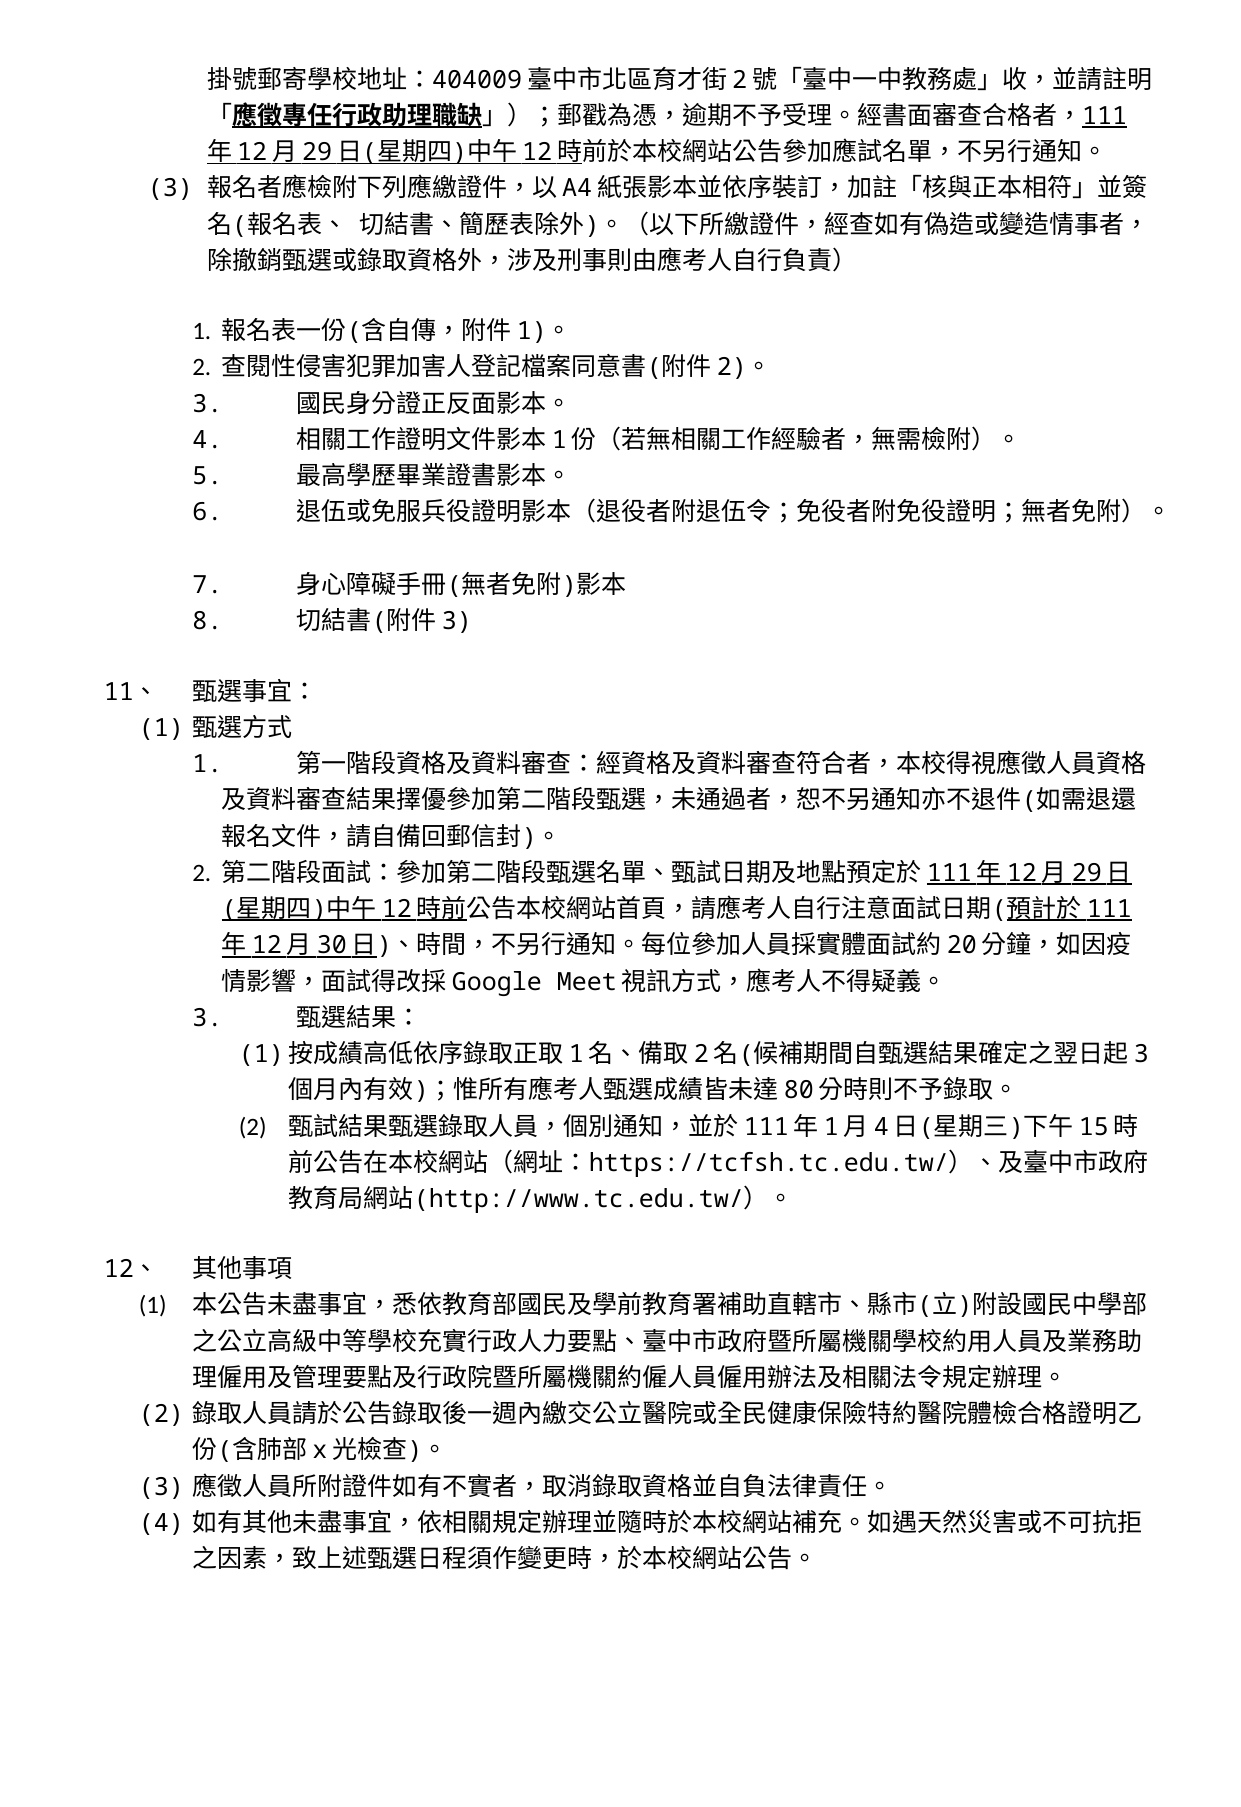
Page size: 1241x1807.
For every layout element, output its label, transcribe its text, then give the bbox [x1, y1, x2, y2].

list 報名者應檢附下列應繳證件，以A4紙張影本並依序裝訂，加註「核與正本相符」並簽名(報名表、 切結書、簡歷表除外)。（以下所繳證件，經查如有偽造或變造情事者，除撤銷甄選或錄取資格外，涉及刑事則由應考人自行負責） [148, 168, 1152, 277]
list 應徵人員所附證件如有不實者，取消錄取資格並自負法律責任。 [139, 1466, 1152, 1502]
list 切結書(附件3) [192, 601, 1152, 637]
list 按成績高低依序錄取正取1名、備取2名(候補期間自甄選結果確定之翌日起3個月內有效)；惟所有應考人甄選成績皆未達80分時則不予錄取。 [239, 1033, 1152, 1106]
list 掛號郵寄學校地址：404009臺中市北區育才街2號「臺中一中教務處」收，並請註明「應徵專任行政助理職缺」）；郵戳為憑，逾期不予受理。經書面審查合格者，111年12月29日(星期四)中午12時前於本校網站公告參加應試名單，不另行通知。 [148, 59, 1152, 168]
list 甄選事宜： [103, 671, 1152, 707]
list 第一階段資格及資料審查：經資格及資料審查符合者，本校得視應徵人員資格及資料審查結果擇優參加第二階段甄選，未通過者，恕不另通知亦不退件(如需退還報名文件，請自備回郵信封)。 [192, 743, 1152, 852]
list 錄取人員請於公告錄取後一週內繳交公立醫院或全民健康保險特約醫院體檢合格證明乙份(含肺部x光檢查)。 [139, 1394, 1152, 1466]
list 本公告未盡事宜，悉依教育部國民及學前教育署補助直轄市、縣市(立)附設國民中學部之公立高級中等學校充實行政人力要點、臺中市政府暨所屬機關學校約用人員及業務助理僱用及管理要點及行政院暨所屬機關約僱人員僱用辦法及相關法令規定辦理。 [139, 1285, 1152, 1394]
list 第二階段面試：參加第二階段甄選名單、甄試日期及地點預定於111年12月29日(星期四)中午12時前公告本校網站首頁，請應考人自行注意面試日期(預計於111年12月30日)、時間，不另行通知。每位參加人員採實體面試約20分鐘，如因疫情影響，面試得改採Google Meet視訊方式，應考人不得疑義。 [192, 852, 1152, 997]
list 相關工作證明文件影本1份（若無相關工作經驗者，無需檢附）。 [192, 419, 1152, 456]
list 如有其他未盡事宜，依相關規定辦理並隨時於本校網站補充。如遇天然災害或不可抗拒之因素，致上述甄選日程須作變更時，於本校網站公告。 [139, 1502, 1152, 1575]
list 查閱性侵害犯罪加害人登記檔案同意書(附件2)。 [192, 347, 1152, 383]
list 最高學歷畢業證書影本。 [192, 456, 1152, 492]
list 其他事項 [103, 1249, 1152, 1285]
list 報名表一份(含自傳，附件1)。 [192, 311, 1152, 347]
list 身心障礙手冊(無者免附)影本 [192, 564, 1152, 601]
list 退伍或免服兵役證明影本（退役者附退伍令；免役者附免役證明；無者免附）。 [192, 492, 1152, 564]
list 甄選結果： [192, 997, 1152, 1033]
list 甄試結果甄選錄取人員，個別通知，並於111年1月4日(星期三)下午15時前公告在本校網站（網址：https://tcfsh.tc.edu.tw/）、及臺中市政府教育局網站(http://www.tc.edu.tw/）。 [239, 1106, 1152, 1215]
list 國民身分證正反面影本。 [192, 383, 1152, 419]
list 甄選方式 [139, 707, 1152, 743]
